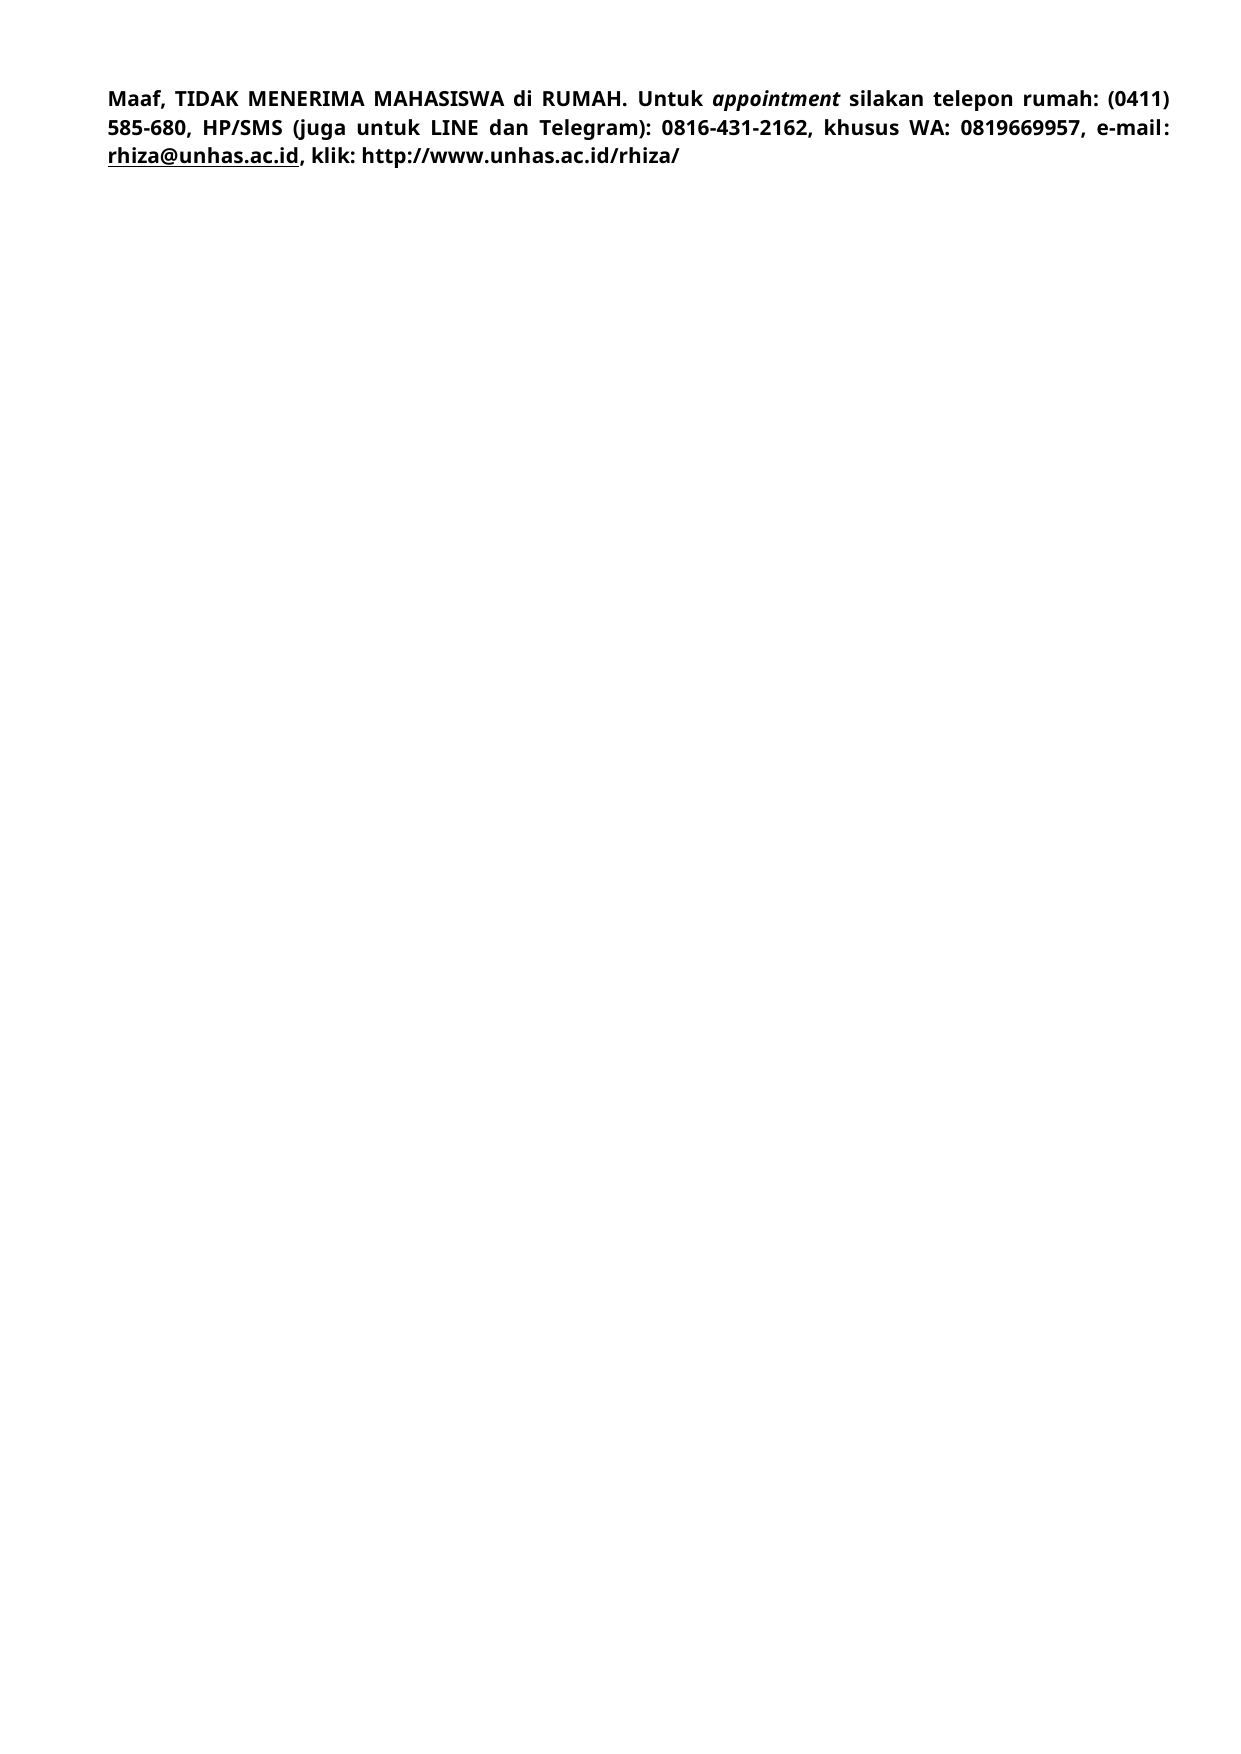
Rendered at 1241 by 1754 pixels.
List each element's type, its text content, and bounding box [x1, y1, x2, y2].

list Maaf, TIDAK MENERIMA MAHASISWA di RUMAH. Untuk appointment silakan telepon rumah: (0411) 585-680, HP/SMS (juga untuk LINE dan Telegram): 0816-431-2162, khusus WA: 0819669957, e-mail: rhiza@unhas.ac.id, klik: http://www.unhas.ac.id/rhiza/ [72, 84, 1170, 170]
